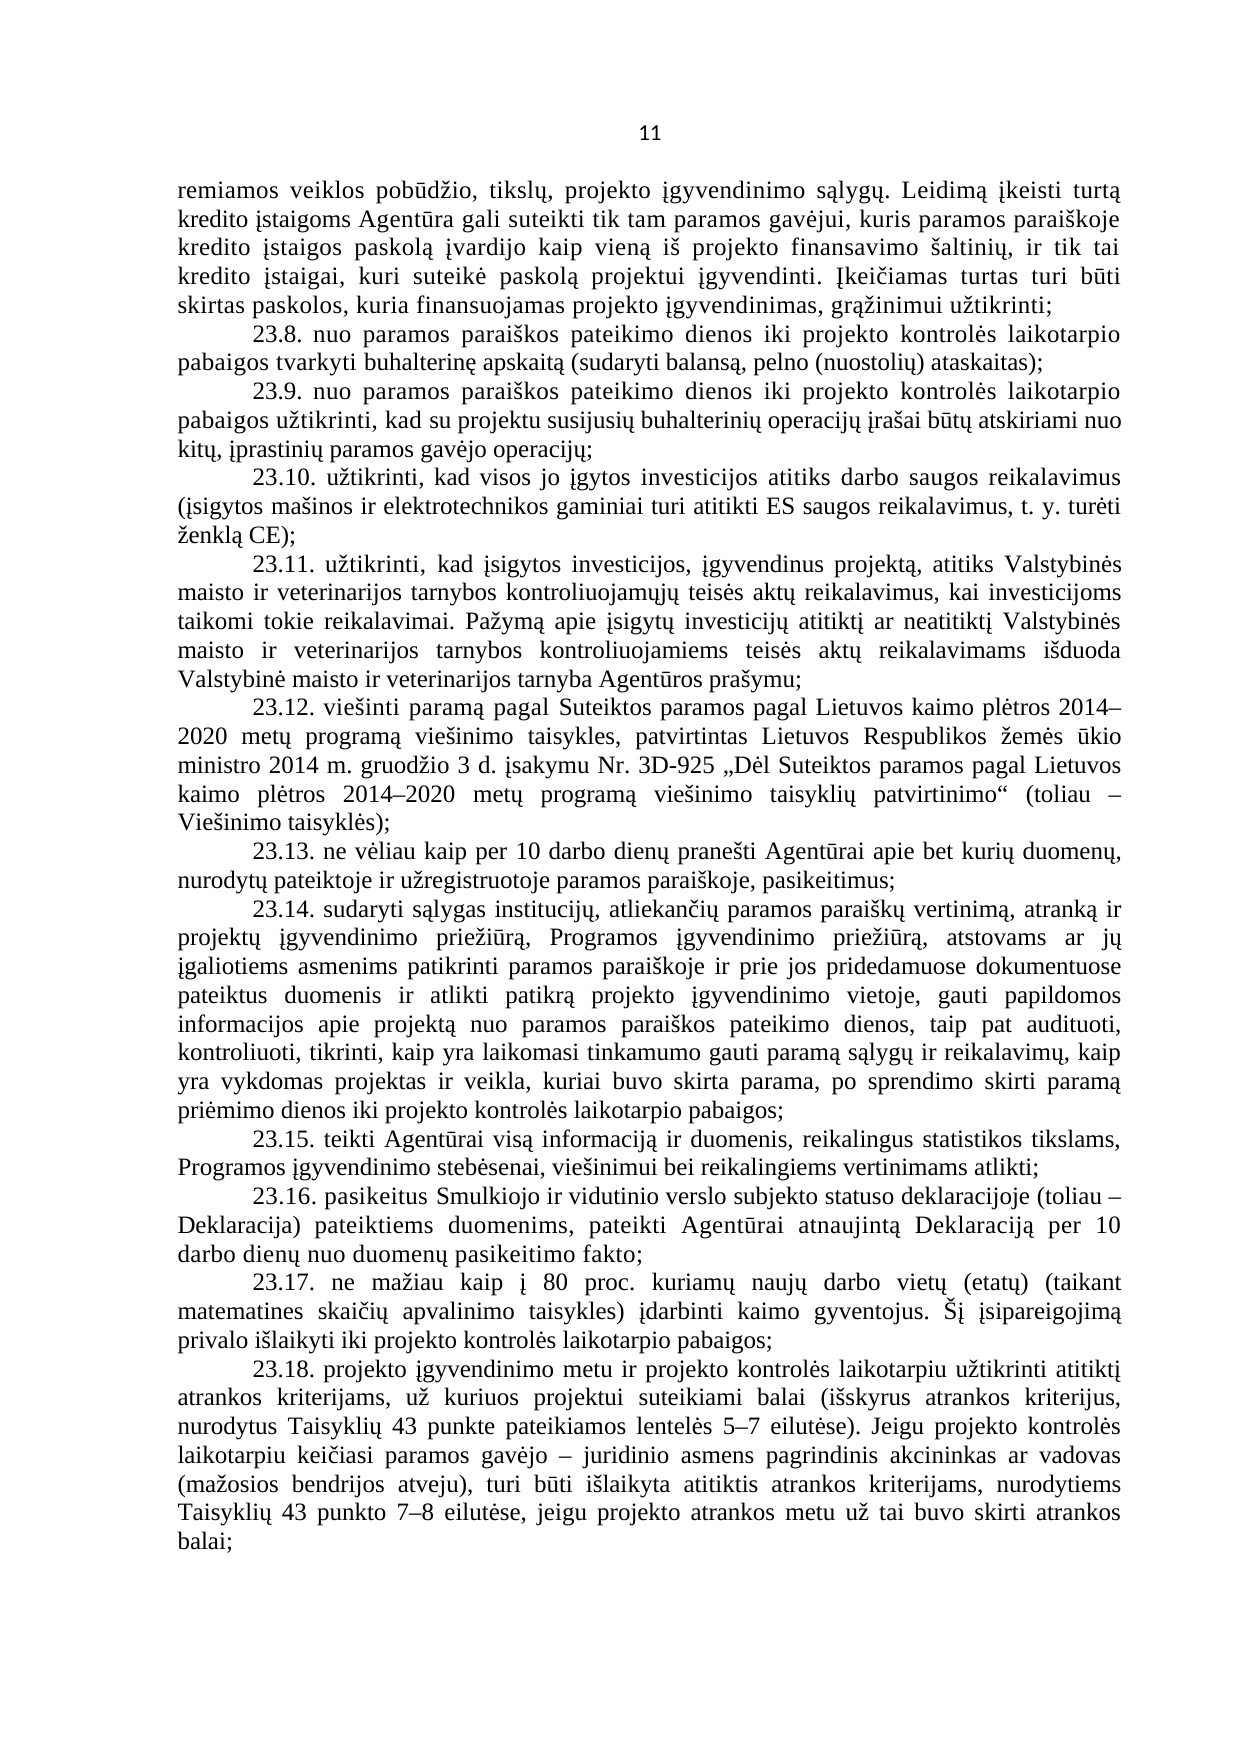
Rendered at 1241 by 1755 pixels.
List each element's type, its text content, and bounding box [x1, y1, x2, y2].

text 23.11. užtikrinti, kad įsigytos investicijos, įgyvendinus projektą, atitiks Valstybinės maisto ir veterinarijos tarnybos kontroliuojamųjų teisės aktų reikalavimus, kai investicijoms taikomi tokie reikalavimai. Pažymą apie įsigytų investicijų atitiktį ar neatitiktį Valstybinės maisto ir veterinarijos tarnybos kontroliuojamiems teisės aktų reikalavimams išduoda Valstybinė maisto ir veterinarijos tarnyba Agentūros prašymu; [177, 549, 1122, 692]
text 23.18. projekto įgyvendinimo metu ir projekto kontrolės laikotarpiu užtikrinti atitiktį atrankos kriterijams, už kuriuos projektui suteikiami balai (išskyrus atrankos kriterijus, nurodytus Taisyklių 43 punkte pateikiamos lentelės 5–7 eilutėse). Jeigu projekto kontrolės laikotarpiu keičiasi paramos gavėjo – juridinio asmens pagrindinis akcininkas ar vadovas (mažosios bendrijos atveju), turi būti išlaikyta atitiktis atrankos kriterijams, nurodytiems Taisyklių 43 punkto 7–8 eilutėse, jeigu projekto atrankos metu už tai buvo skirti atrankos balai; [177, 1354, 1122, 1555]
text 23.16. pasikeitus Smulkiojo ir vidutinio verslo subjekto statuso deklaracijoje (toliau – Deklaracija) pateiktiems duomenims, pateikti Agentūrai atnaujintą Deklaraciją per 10 darbo dienų nuo duomenų pasikeitimo fakto; [177, 1181, 1122, 1267]
text 23.14. sudaryti sąlygas institucijų, atliekančių paramos paraiškų vertinimą, atranką ir projektų įgyvendinimo priežiūrą, Programos įgyvendinimo priežiūrą, atstovams ar jų įgaliotiems asmenims patikrinti paramos paraiškoje ir prie jos pridedamuose dokumentuose pateiktus duomenis ir atlikti patikrą projekto įgyvendinimo vietoje, gauti papildomos informacijos apie projektą nuo paramos paraiškos pateikimo dienos, taip pat audituoti, kontroliuoti, tikrinti, kaip yra laikomasi tinkamumo gauti paramą sąlygų ir reikalavimų, kaip yra vykdomas projektas ir veikla, kuriai buvo skirta parama, po sprendimo skirti paramą priėmimo dienos iki projekto kontrolės laikotarpio pabaigos; [177, 894, 1122, 1124]
text remiamos veiklos pobūdžio, tikslų, projekto įgyvendinimo sąlygų. Leidimą įkeisti turtą kredito įstaigoms Agentūra gali suteikti tik tam paramos gavėjui, kuris paramos paraiškoje kredito įstaigos paskolą įvardijo kaip vieną iš projekto finansavimo šaltinių, ir tik tai kredito įstaigai, kuri suteikė paskolą projektui įgyvendinti. Įkeičiamas turtas turi būti skirtas paskolos, kuria finansuojamas projekto įgyvendinimas, grąžinimui užtikrinti; [177, 175, 1122, 319]
text 23.10. užtikrinti, kad visos jo įgytos investicijos atitiks darbo saugos reikalavimus (įsigytos mašinos ir elektrotechnikos gaminiai turi atitikti ES saugos reikalavimus, t. y. turėti ženklą CE); [177, 462, 1122, 549]
text 23.17. ne mažiau kaip į 80 proc. kuriamų naujų darbo vietų (etatų) (taikant matematines skaičių apvalinimo taisykles) įdarbinti kaimo gyventojus. Šį įsipareigojimą privalo išlaikyti iki projekto kontrolės laikotarpio pabaigos; [177, 1267, 1122, 1354]
text 23.9. nuo paramos paraiškos pateikimo dienos iki projekto kontrolės laikotarpio pabaigos užtikrinti, kad su projektu susijusių buhalterinių operacijų įrašai būtų atskiriami nuo kitų, įprastinių paramos gavėjo operacijų; [177, 376, 1122, 462]
text 23.13. ne vėliau kaip per 10 darbo dienų pranešti Agentūrai apie bet kurių duomenų, nurodytų pateiktoje ir užregistruotoje paramos paraiškoje, pasikeitimus; [177, 836, 1122, 894]
text 23.15. teikti Agentūrai visą informaciją ir duomenis, reikalingus statistikos tikslams, Programos įgyvendinimo stebėsenai, viešinimui bei reikalingiems vertinimams atlikti; [177, 1124, 1122, 1181]
text 23.12. viešinti paramą pagal Suteiktos paramos pagal Lietuvos kaimo plėtros 2014–2020 metų programą viešinimo taisykles, patvirtintas Lietuvos Respublikos žemės ūkio ministro 2014 m. gruodžio 3 d. įsakymu Nr. 3D-925 „Dėl Suteiktos paramos pagal Lietuvos kaimo plėtros 2014–2020 metų programą viešinimo taisyklių patvirtinimo“ (toliau – Viešinimo taisyklės); [177, 692, 1122, 836]
text 23.8. nuo paramos paraiškos pateikimo dienos iki projekto kontrolės laikotarpio pabaigos tvarkyti buhalterinę apskaitą (sudaryti balansą, pelno (nuostolių) ataskaitas); [177, 319, 1122, 376]
